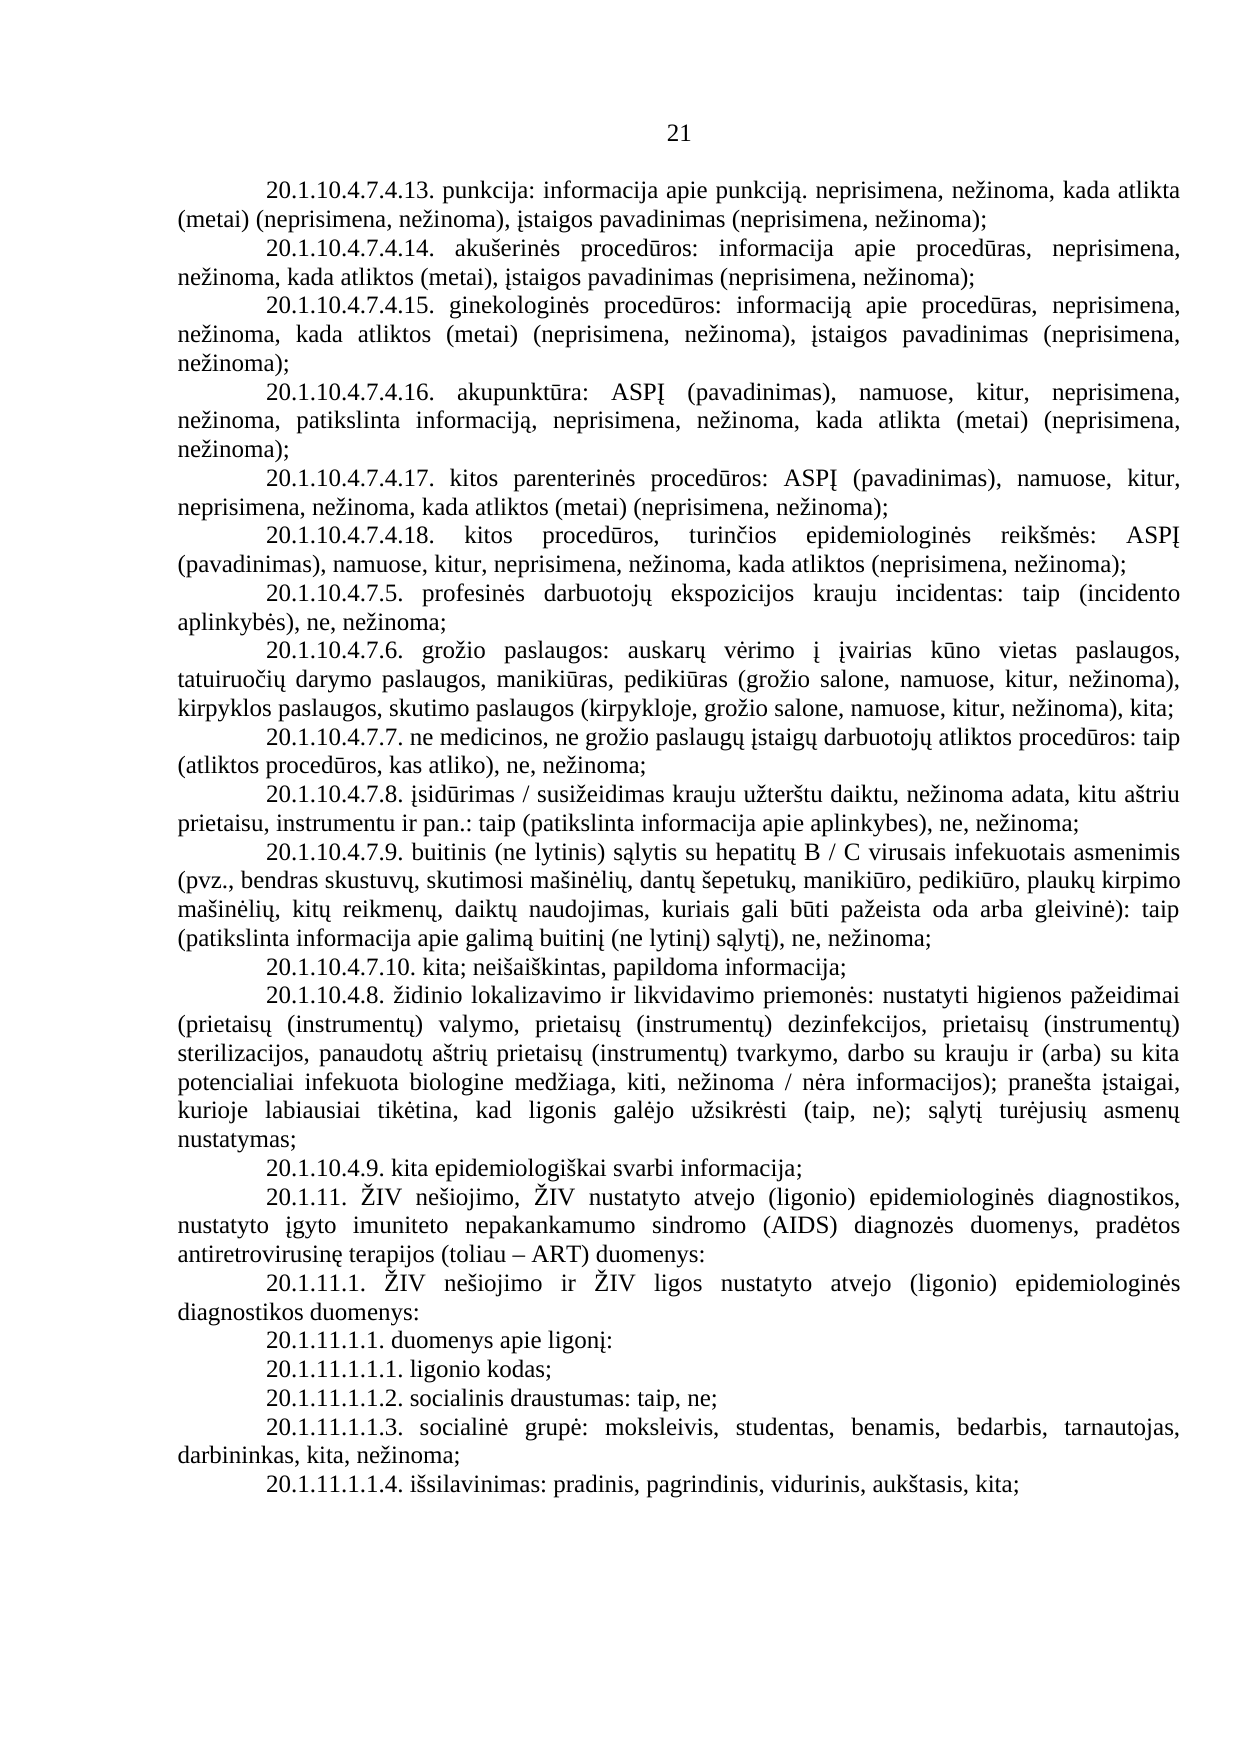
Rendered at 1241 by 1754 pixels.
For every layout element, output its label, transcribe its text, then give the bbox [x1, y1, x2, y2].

text 20.1.10.4.7.5. profesinės darbuotojų ekspozicijos krauju incidentas: taip (incidento aplinkybės), ne, nežinoma; [177, 578, 1181, 636]
text 20.1.11.1.1. duomenys apie ligonį: [177, 1326, 1181, 1354]
text 20.1.10.4.7.4.15. ginekologinės procedūros: informaciją apie procedūras, neprisimena, nežinoma, kada atliktos (metai) (neprisimena, nežinoma), įstaigos pavadinimas (neprisimena, nežinoma); [177, 291, 1181, 377]
text 20.1.10.4.7.4.18. kitos procedūros, turinčios epidemiologinės reikšmės: ASPĮ (pavadinimas), namuose, kitur, neprisimena, nežinoma, kada atliktos (neprisimena, nežinoma); [177, 521, 1181, 578]
text 20.1.10.4.7.4.14. akušerinės procedūros: informacija apie procedūras, neprisimena, nežinoma, kada atliktos (metai), įstaigos pavadinimas (neprisimena, nežinoma); [177, 233, 1181, 291]
text 20.1.10.4.7.4.17. kitos parenterinės procedūros: ASPĮ (pavadinimas), namuose, kitur, neprisimena, nežinoma, kada atliktos (metai) (neprisimena, nežinoma); [177, 463, 1181, 521]
text 20.1.11. ŽIV nešiojimo, ŽIV nustatyto atvejo (ligonio) epidemiologinės diagnostikos, nustatyto įgyto imuniteto nepakankamumo sindromo (AIDS) diagnozės duomenys, pradėtos antiretrovirusinę terapijos (toliau – ART) duomenys: [177, 1182, 1181, 1268]
text 20.1.10.4.7.8. įsidūrimas / susižeidimas krauju užterštu daiktu, nežinoma adata, kitu aštriu prietaisu, instrumentu ir pan.: taip (patikslinta informacija apie aplinkybes), ne, nežinoma; [177, 779, 1181, 837]
text 20.1.11.1.1.3. socialinė grupė: moksleivis, studentas, benamis, bedarbis, tarnautojas, darbininkas, kita, nežinoma; [177, 1412, 1181, 1469]
text 20.1.10.4.7.7. ne medicinos, ne grožio paslaugų įstaigų darbuotojų atliktos procedūros: taip (atliktos procedūros, kas atliko), ne, nežinoma; [177, 722, 1181, 779]
text 20.1.11.1.1.4. išsilavinimas: pradinis, pagrindinis, vidurinis, aukštasis, kita; [177, 1469, 1181, 1498]
text 20.1.10.4.7.9. buitinis (ne lytinis) sąlytis su hepatitų B / C virusais infekuotais asmenimis (pvz., bendras skustuvų, skutimosi mašinėlių, dantų šepetukų, manikiūro, pedikiūro, plaukų kirpimo mašinėlių, kitų reikmenų, daiktų naudojimas, kuriais gali būti pažeista oda arba gleivinė): taip (patikslinta informacija apie galimą buitinį (ne lytinį) sąlytį), ne, nežinoma; [177, 837, 1181, 952]
text 20.1.11.1. ŽIV nešiojimo ir ŽIV ligos nustatyto atvejo (ligonio) epidemiologinės diagnostikos duomenys: [177, 1268, 1181, 1326]
text 20.1.10.4.9. kita epidemiologiškai svarbi informacija; [177, 1153, 1181, 1182]
text 20.1.10.4.7.4.16. akupunktūra: ASPĮ (pavadinimas), namuose, kitur, neprisimena, nežinoma, patikslinta informaciją, neprisimena, nežinoma, kada atlikta (metai) (neprisimena, nežinoma); [177, 377, 1181, 463]
text 20.1.10.4.7.6. grožio paslaugos: auskarų vėrimo į įvairias kūno vietas paslaugos, tatuiruočių darymo paslaugos, manikiūras, pedikiūras (grožio salone, namuose, kitur, nežinoma), kirpyklos paslaugos, skutimo paslaugos (kirpykloje, grožio salone, namuose, kitur, nežinoma), kita; [177, 636, 1181, 722]
text 20.1.10.4.7.4.13. punkcija: informacija apie punkciją. neprisimena, nežinoma, kada atlikta (metai) (neprisimena, nežinoma), įstaigos pavadinimas (neprisimena, nežinoma); [177, 176, 1181, 233]
text 20.1.11.1.1.1. ligonio kodas; [177, 1354, 1181, 1383]
text 20.1.11.1.1.2. socialinis draustumas: taip, ne; [177, 1383, 1181, 1412]
text 20.1.10.4.8. židinio lokalizavimo ir likvidavimo priemonės: nustatyti higienos pažeidimai (prietaisų (instrumentų) valymo, prietaisų (instrumentų) dezinfekcijos, prietaisų (instrumentų) sterilizacijos, panaudotų aštrių prietaisų (instrumentų) tvarkymo, darbo su krauju ir (arba) su kita potencialiai infekuota biologine medžiaga, kiti, nežinoma / nėra informacijos); pranešta įstaigai, kurioje labiausiai tikėtina, kad ligonis galėjo užsikrėsti (taip, ne); sąlytį turėjusių asmenų nustatymas; [177, 981, 1181, 1153]
text 20.1.10.4.7.10. kita; neišaiškintas, papildoma informacija; [177, 952, 1181, 981]
